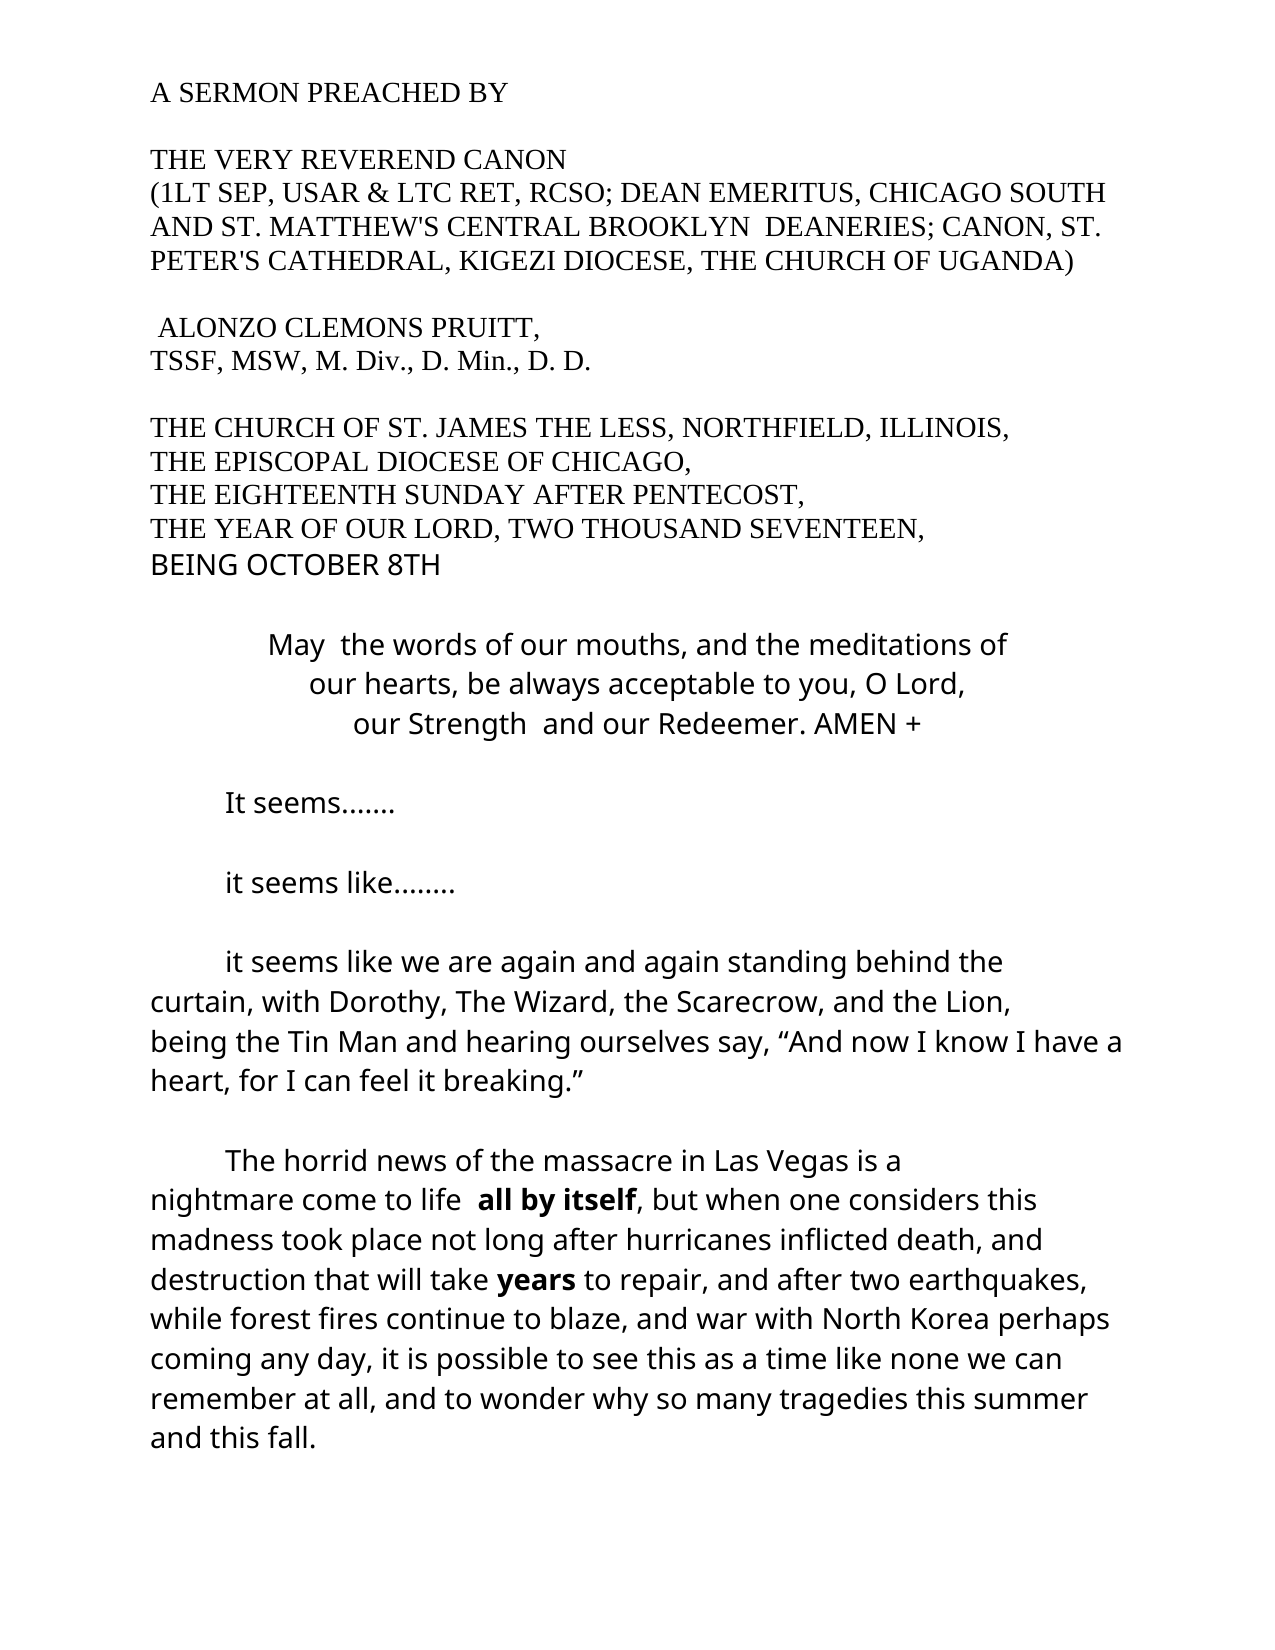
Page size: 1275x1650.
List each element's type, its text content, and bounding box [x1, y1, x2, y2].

text May the words of our mouths, and the meditations of [150, 624, 1125, 664]
text nightmare come to life all by itself, but when one considers this madness took place not long after hurricanes inflicted death, and destruction that will take years to repair, and after two earthquakes, while forest fires continue to blaze, and war with North Korea perhaps coming any day, it is possible to see this as a time like none we can remember at all, and to wonder why so many tragedies this summer and this fall. [150, 1179, 1125, 1457]
text our hearts, be always acceptable to you, O Lord, [150, 664, 1125, 703]
text it seems like........ [150, 862, 1125, 902]
text THE YEAR OF OUR LORD, TWO THOUSAND SEVENTEEN, [150, 511, 1125, 544]
text being the Tin Man and hearing ourselves say, “And now I know I have a heart, for I can feel it breaking.” [150, 1021, 1125, 1100]
text The horrid news of the massacre in Las Vegas is a [150, 1140, 1125, 1179]
text TSSF, MSW, M. Div., D. Min., D. D. [150, 343, 1125, 377]
text It seems....... [150, 783, 1125, 822]
text A SERMON PREACHED BY [150, 75, 1125, 108]
text (1LT SEP, USAR & LTC RET, RCSO; DEAN EMERITUS, CHICAGO SOUTH AND ST. MATTHEW'S CENTRAL BROOKLYN DEANERIES; CANON, ST. PETER'S CATHEDRAL, KIGEZI DIOCESE, THE CHURCH OF UGANDA) [150, 176, 1125, 276]
text THE CHURCH OF ST. JAMES THE LESS, NORTHFIELD, ILLINOIS, [150, 410, 1125, 444]
text our Strength and our Redeemer. AMEN + [150, 703, 1125, 743]
text THE EIGHTEENTH SUNDAY AFTER PENTECOST, [150, 477, 1125, 511]
text THE VERY REVEREND CANON [150, 142, 1125, 176]
text it seems like we are again and again standing behind the [150, 941, 1125, 981]
text BEING OCTOBER 8TH [150, 544, 1125, 584]
text ALONZO CLEMONS PRUITT, [150, 310, 1125, 343]
text curtain, with Dorothy, The Wizard, the Scarecrow, and the Lion, [150, 981, 1125, 1021]
text THE EPISCOPAL DIOCESE OF CHICAGO, [150, 444, 1125, 477]
